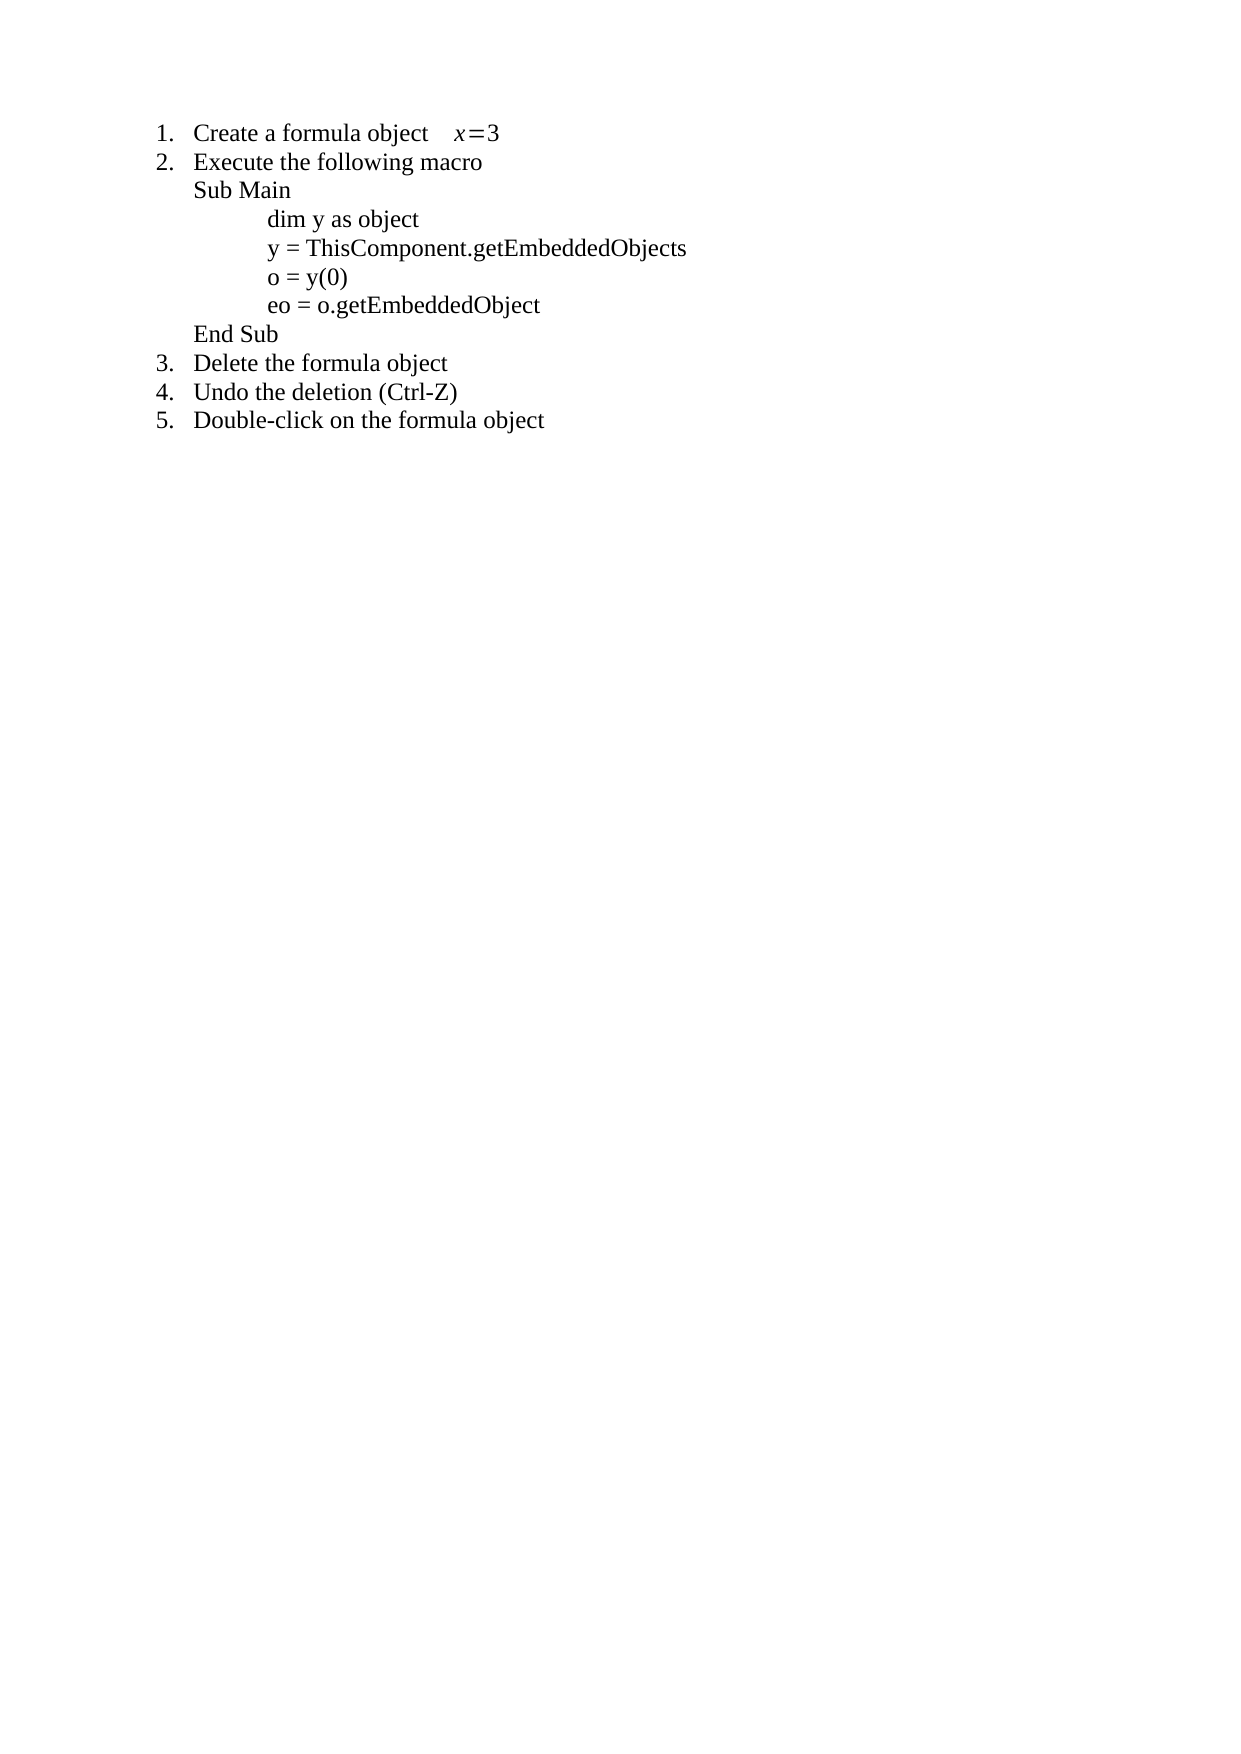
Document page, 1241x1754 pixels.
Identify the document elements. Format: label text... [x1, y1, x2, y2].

list Execute the following macro Sub Main dim y as object y = ThisComponent.getEmbeddedObjects o = y(0) eo = o.getEmbeddedObject End Sub [156, 147, 1122, 348]
list Double-click on the formula object [156, 406, 1122, 434]
list Delete the formula object [156, 348, 1122, 377]
list Create a formula object [156, 118, 1122, 147]
list Undo the deletion (Ctrl-Z) [156, 377, 1122, 406]
